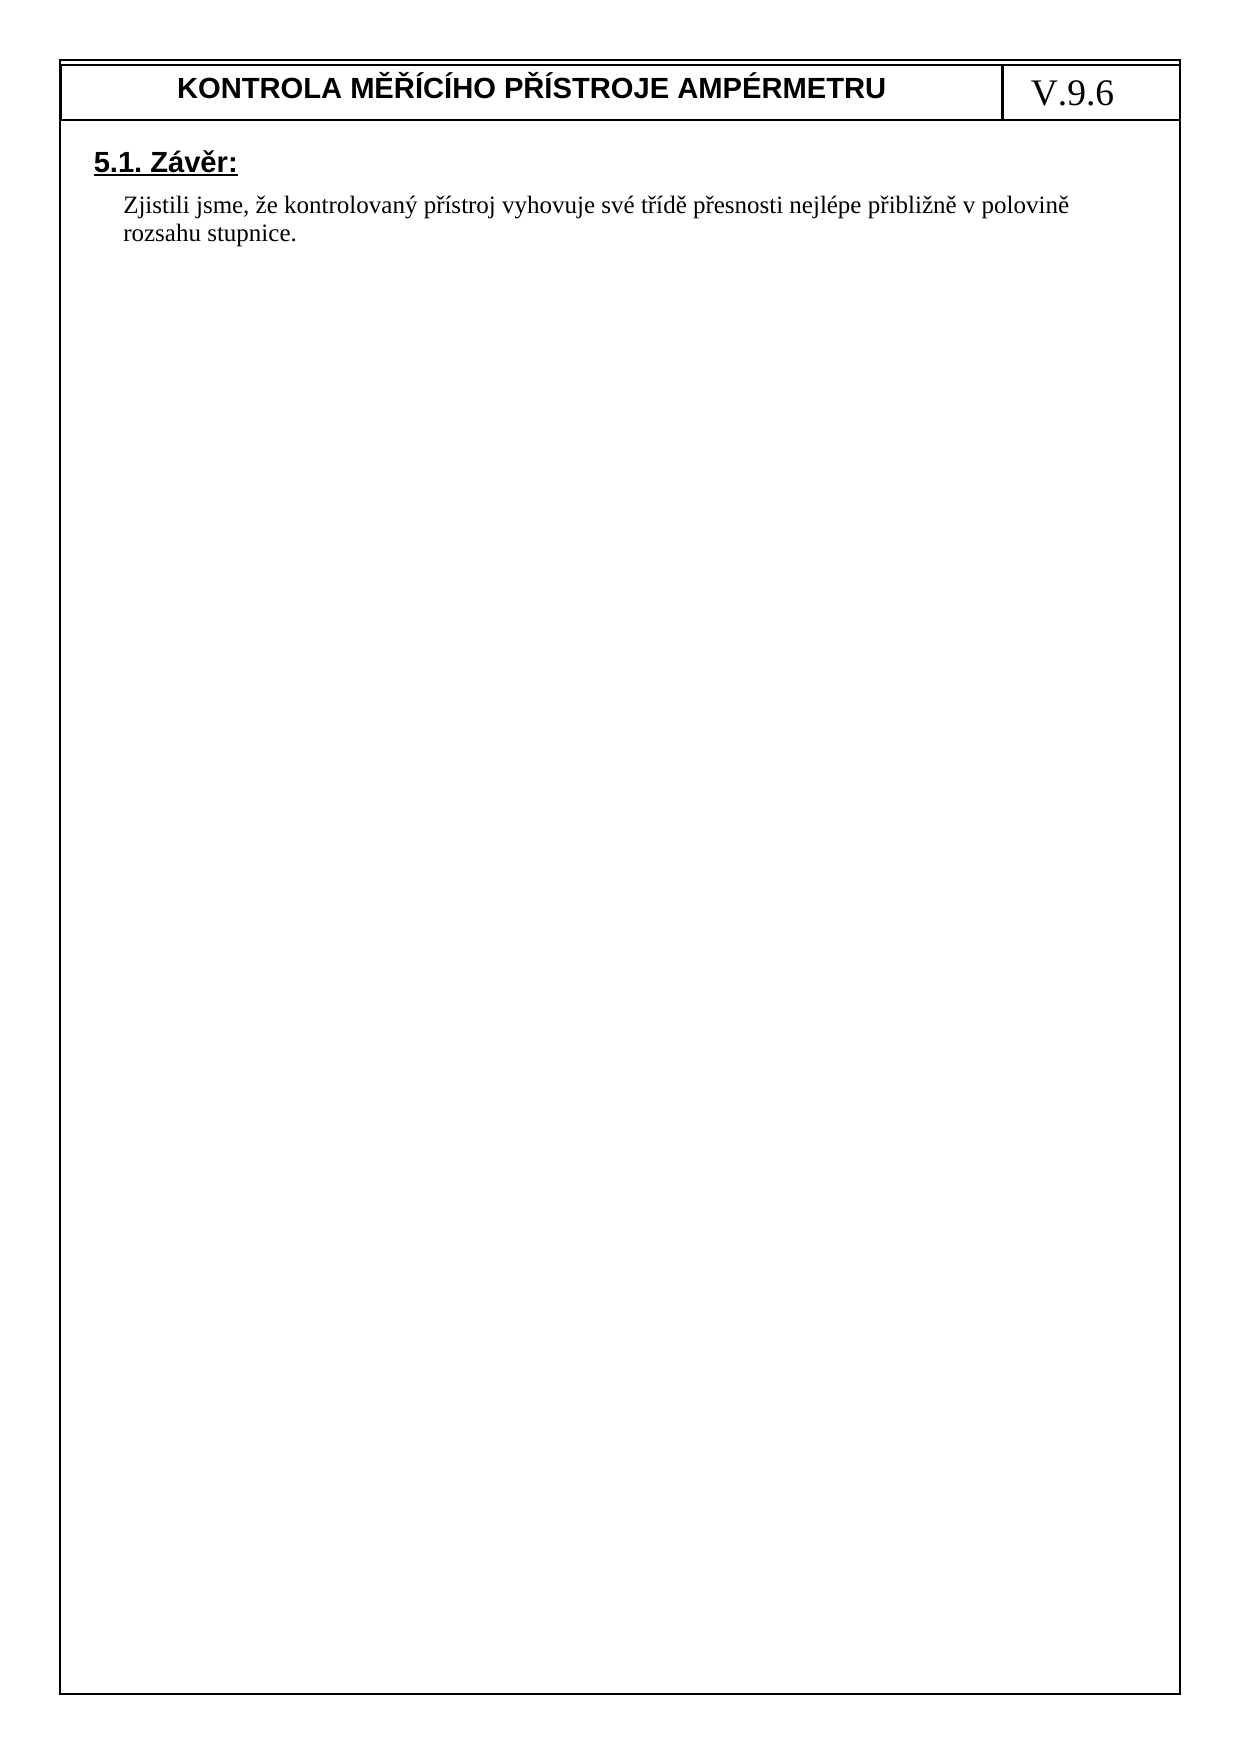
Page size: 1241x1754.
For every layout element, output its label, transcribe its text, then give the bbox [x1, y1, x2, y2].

table_header KONTROLA MĚŘÍCÍHO PŘÍSTROJE AMPÉRMETRU [62, 66, 1001, 119]
subtitle 5.1. Závěr: [93, 146, 1176, 179]
text Zjistili jsme, že kontrolovaný přístroj vyhovuje své třídě přesnosti nejlépe přibližně v polovině rozsahu stupnice. [123, 191, 1117, 247]
table_header V.9.4 [1004, 66, 1179, 119]
